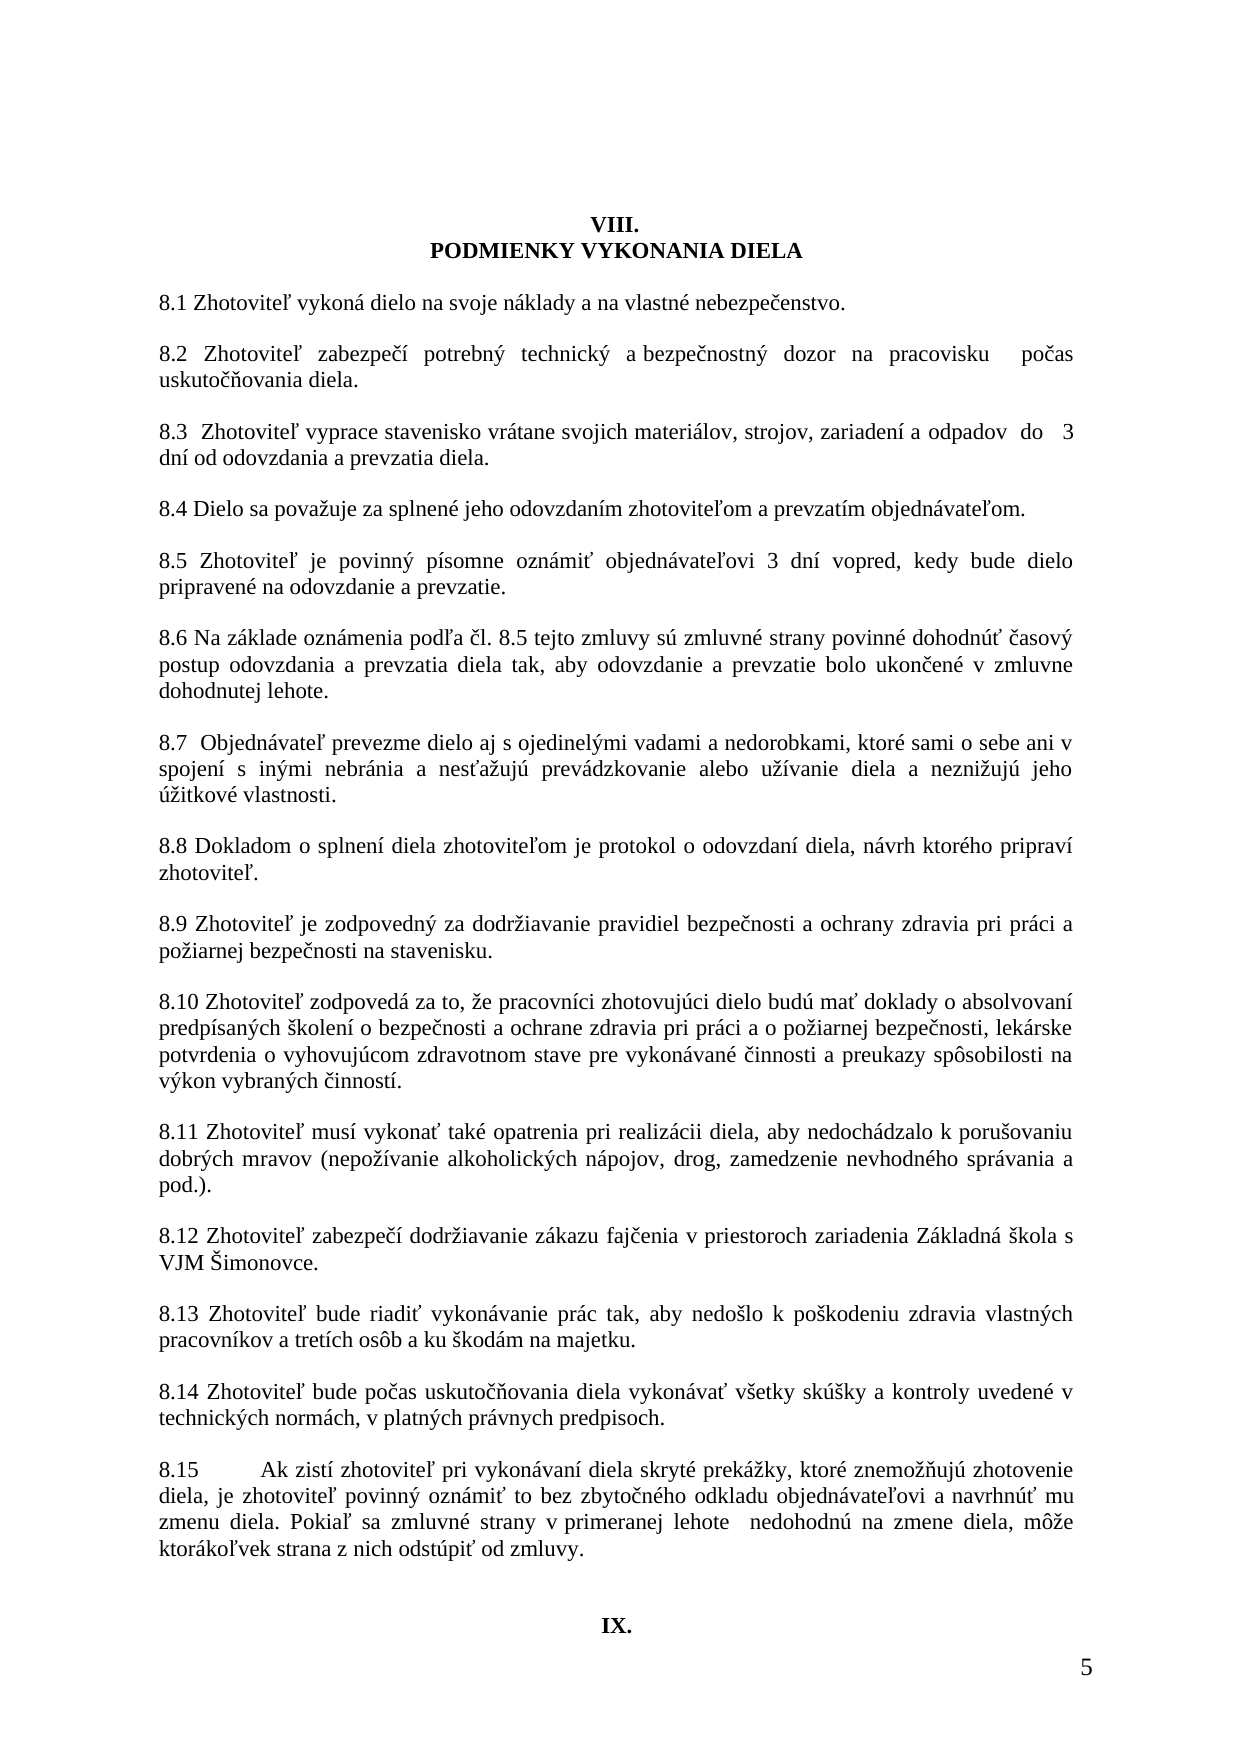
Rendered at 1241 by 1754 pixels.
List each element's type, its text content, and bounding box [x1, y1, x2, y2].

text IX. [159, 1612, 1074, 1639]
text 8.13 Zhotoviteľ bude riadiť vykonávanie prác tak, aby nedošlo k poškodeniu zdravia vlastných pracovníkov a tretích osôb a ku škodám na majetku. [158, 1300, 1074, 1353]
text 8.2 Zhotoviteľ zabezpečí potrebný technický a bezpečnostný dozor na pracovisku počas uskutočňovania diela. [159, 340, 1074, 393]
text 8.1 Zhotoviteľ vykoná dielo na svoje náklady a na vlastné nebezpečenstvo. [158, 289, 1074, 315]
text PODMIENKY VYKONANIA DIELA [158, 237, 1074, 264]
text 8.4 Dielo sa považuje za splnené jeho odovzdaním zhotoviteľom a prevzatím objednávateľom. [158, 495, 1074, 522]
text VIII. [148, 211, 1074, 237]
text 8.9 Zhotoviteľ je zodpovedný za dodržiavanie pravidiel bezpečnosti a ochrany zdravia pri práci a požiarnej bezpečnosti na stavenisku. [158, 910, 1074, 963]
text 8.3 Zhotoviteľ vyprace stavenisko vrátane svojich materiálov, strojov, zariadení a odpadov do 3 dní od odovzdania a prevzatia diela. [159, 418, 1074, 470]
text 8.7 Objednávateľ prevezme dielo aj s ojedinelými vadami a nedorobkami, ktoré sami o sebe ani v spojení s inými nebránia a nesťažujú prevádzkovanie alebo užívanie diela a neznižujú jeho úžitkové vlastnosti. [158, 728, 1074, 808]
text 8.8 Dokladom o splnení diela zhotoviteľom je protokol o odovzdaní diela, návrh ktorého pripraví zhotoviteľ. [158, 833, 1074, 885]
text 8.10 Zhotoviteľ zodpovedá za to, že pracovníci zhotovujúci dielo budú mať doklady o absolvovaní predpísaných školení o bezpečnosti a ochrane zdravia pri práci a o požiarnej bezpečnosti, lekárske potvrdenia o vyhovujúcom zdravotnom stave pre vykonávané činnosti a preukazy spôsobilosti na výkon vybraných činností. [158, 988, 1074, 1093]
text 8.12 Zhotoviteľ zabezpečí dodržiavanie zákazu fajčenia v priestoroch zariadenia Základná škola s VJM Šimonovce. [158, 1222, 1074, 1275]
text 8.11 Zhotoviteľ musí vykonať také opatrenia pri realizácii diela, aby nedochádzalo k porušovaniu dobrých mravov (nepožívanie alkoholických nápojov, drog, zamedzenie nevhodného správania a pod.). [158, 1118, 1074, 1197]
text 8.14 Zhotoviteľ bude počas uskutočňovania diela vykonávať všetky skúšky a kontroly uvedené v technických normách, v platných právnych predpisoch. [158, 1378, 1074, 1431]
text 8.6 Na základe oznámenia podľa čl. 8.5 tejto zmluvy sú zmluvné strany povinné dohodnúť časový postup odovzdania a prevzatia diela tak, aby odovzdanie a prevzatie bolo ukončené v zmluvne dohodnutej lehote. [158, 624, 1074, 703]
text 8.5 Zhotoviteľ je povinný písomne oznámiť objednávateľovi 3 dní vopred, kedy bude dielo pripravené na odovzdanie a prevzatie. [158, 547, 1074, 599]
list Ak zistí zhotoviteľ pri vykonávaní diela skryté prekážky, ktoré znemožňujú zhotovenie diela, je zhotoviteľ povinný oznámiť to bez zbytočného odkladu objednávateľovi a navrhnúť mu zmenu diela. Pokiaľ sa zmluvné strany v primeranej lehote nedohodnú na zmene diela, môže ktorákoľvek strana z nich odstúpiť od zmluvy. [158, 1456, 1074, 1561]
